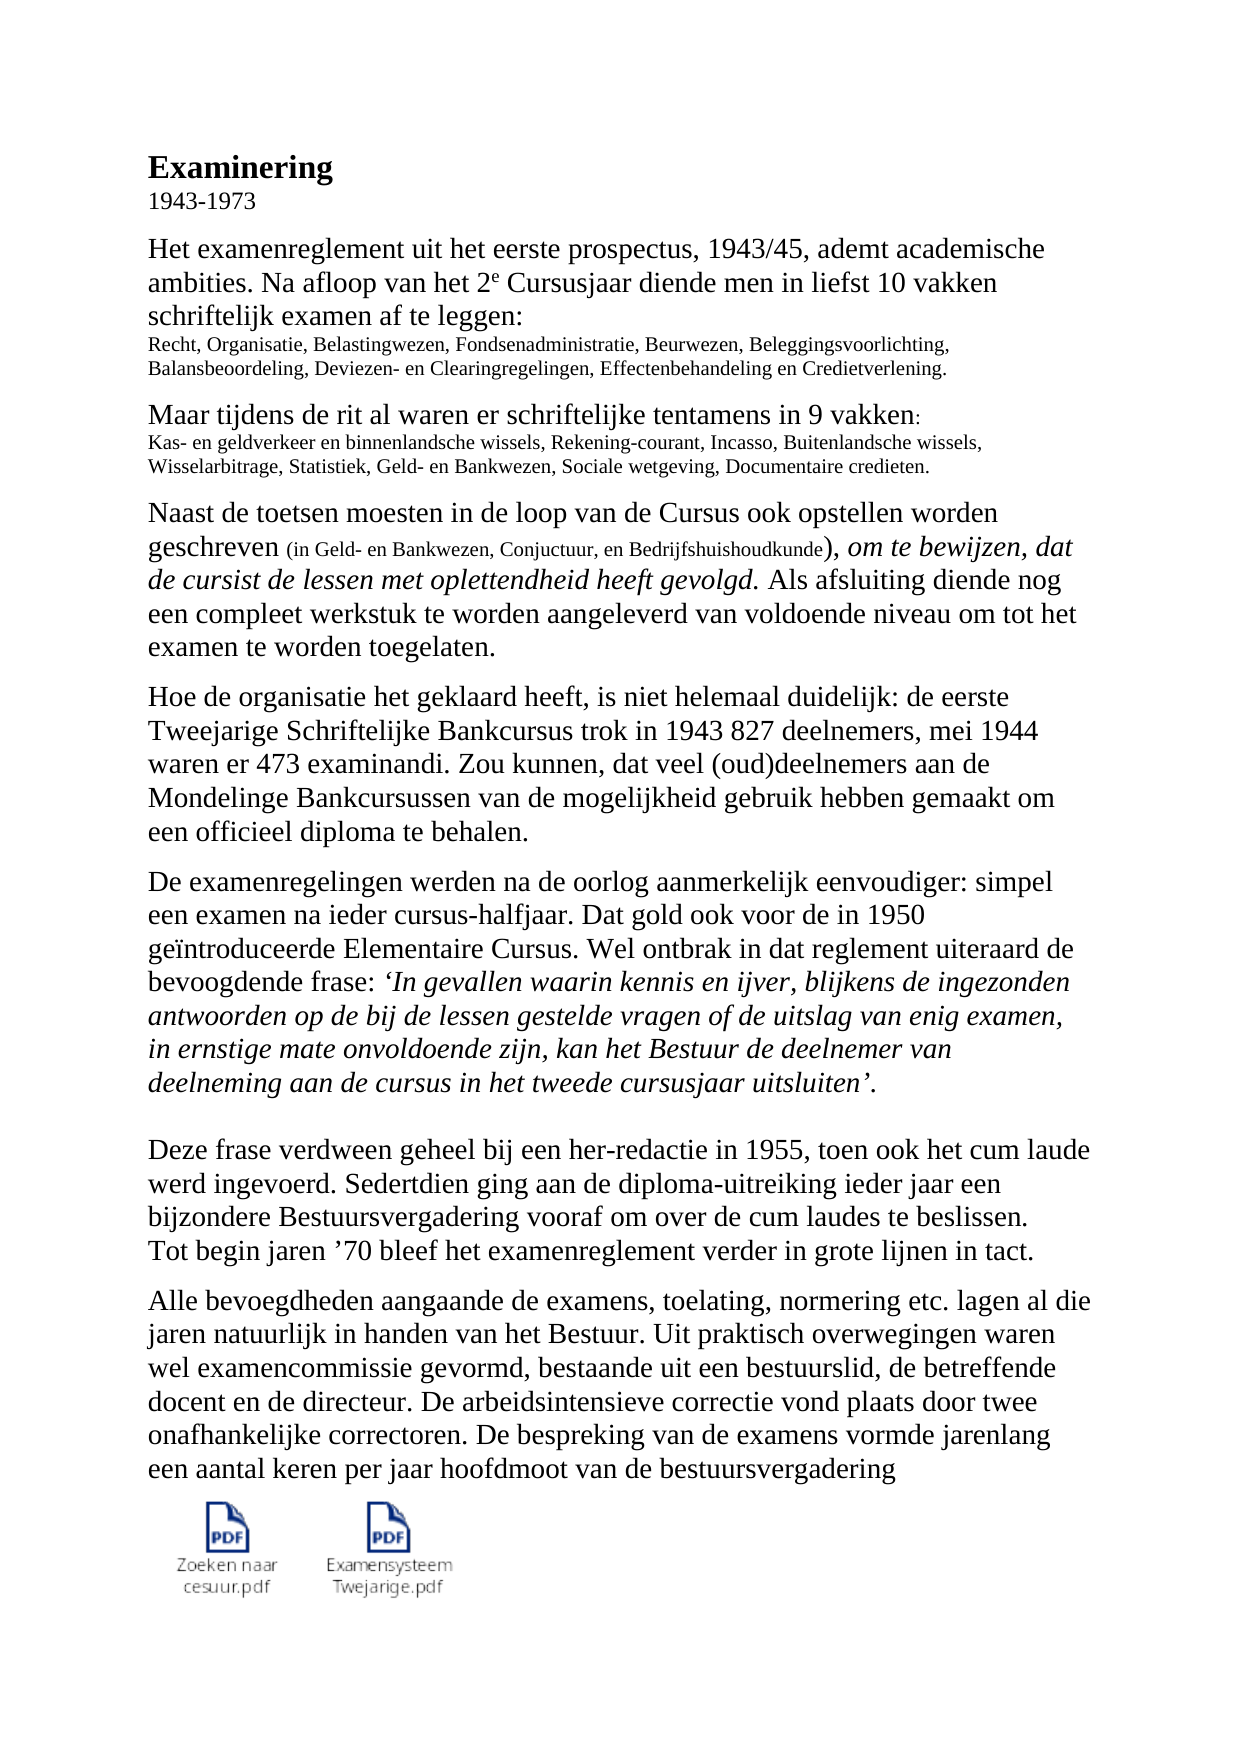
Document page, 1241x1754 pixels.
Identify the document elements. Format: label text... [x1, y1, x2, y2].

text Maar tijdens de rit al waren er schriftelijke tentamens in 9 vakken: Kas- en geldverkeer en binnenlandsche wissels, Rekening-courant, Incasso, Buitenlandsche wissels, Wisselarbitrage, Statistiek, Geld- en Bankwezen, Sociale wetgeving, Documentaire credieten. [148, 397, 1093, 478]
text Examinering 1943-1973 [148, 148, 1093, 215]
text Hoe de organisatie het geklaard heeft, is niet helemaal duidelijk: de eerste Tweejarige Schriftelijke Bankcursus trok in 1943 827 deelnemers, mei 1944 waren er 473 examinandi. Zou kunnen, dat veel (oud)deelnemers aan de Mondelinge Bankcursussen van de mogelijkheid gebruik hebben gemaakt om een officieel diploma te behalen. [148, 679, 1093, 847]
text De examenregelingen werden na de oorlog aanmerkelijk eenvoudiger: simpel een examen na ieder cursus-halfjaar. Dat gold ook voor de in 1950 geïntroduceerde Elementaire Cursus. Wel ontbrak in dat reglement uiteraard de bevoogdende frase: ‘In gevallen waarin kennis en ijver, blijkens de ingezonden antwoorden op de bij de lessen gestelde vragen of de uitslag van enig examen, in ernstige mate onvoldoende zijn, kan het Bestuur de deelnemer van deelneming aan de cursus in het tweede cursusjaar uitsluiten’. Deze frase verdween geheel bij een her-redactie in 1955, toen ook het cum laude werd ingevoerd. Sedertdien ging aan de diploma-uitreiking ieder jaar een bijzondere Bestuursvergadering vooraf om over de cum laudes te beslissen. Tot begin jaren ’70 bleef het examenreglement verder in grote lijnen in tact. [148, 864, 1093, 1266]
text Alle bevoegdheden aangaande de examens, toelating, normering etc. lagen al die jaren natuurlijk in handen van het Bestuur. Uit praktisch overwegingen waren wel examencommissie gevormd, bestaande uit een bestuurslid, de betreffende docent en de directeur. De arbeidsintensieve correctie vond plaats door twee onafhankelijke correctoren. De bespreking van de examens vormde jarenlang een aantal keren per jaar hoofdmoot van de bestuursvergadering [148, 1283, 1093, 1484]
text Naast de toetsen moesten in de loop van de Cursus ook opstellen worden geschreven (in Geld- en Bankwezen, Conjuctuur, en Bedrijfshuishoudkunde), om te bewijzen, dat de cursist de lessen met oplettendheid heeft gevolgd. Als afsluiting diende nog een compleet werkstuk te worden aangeleverd van voldoende niveau om tot het examen te worden toegelaten. [148, 495, 1093, 663]
text Het examenreglement uit het eerste prospectus, 1943/45, ademt academische ambities. Na afloop van het 2e Cursusjaar diende men in liefst 10 vakken schriftelijk examen af te leggen: Recht, Organisatie, Belastingwezen, Fondsenadministratie, Beurwezen, Beleggingsvoorlichting, Balansbeoordeling, Deviezen- en Clearingregelingen, Effectenbehandeling en Credietverlening. [148, 231, 1093, 380]
